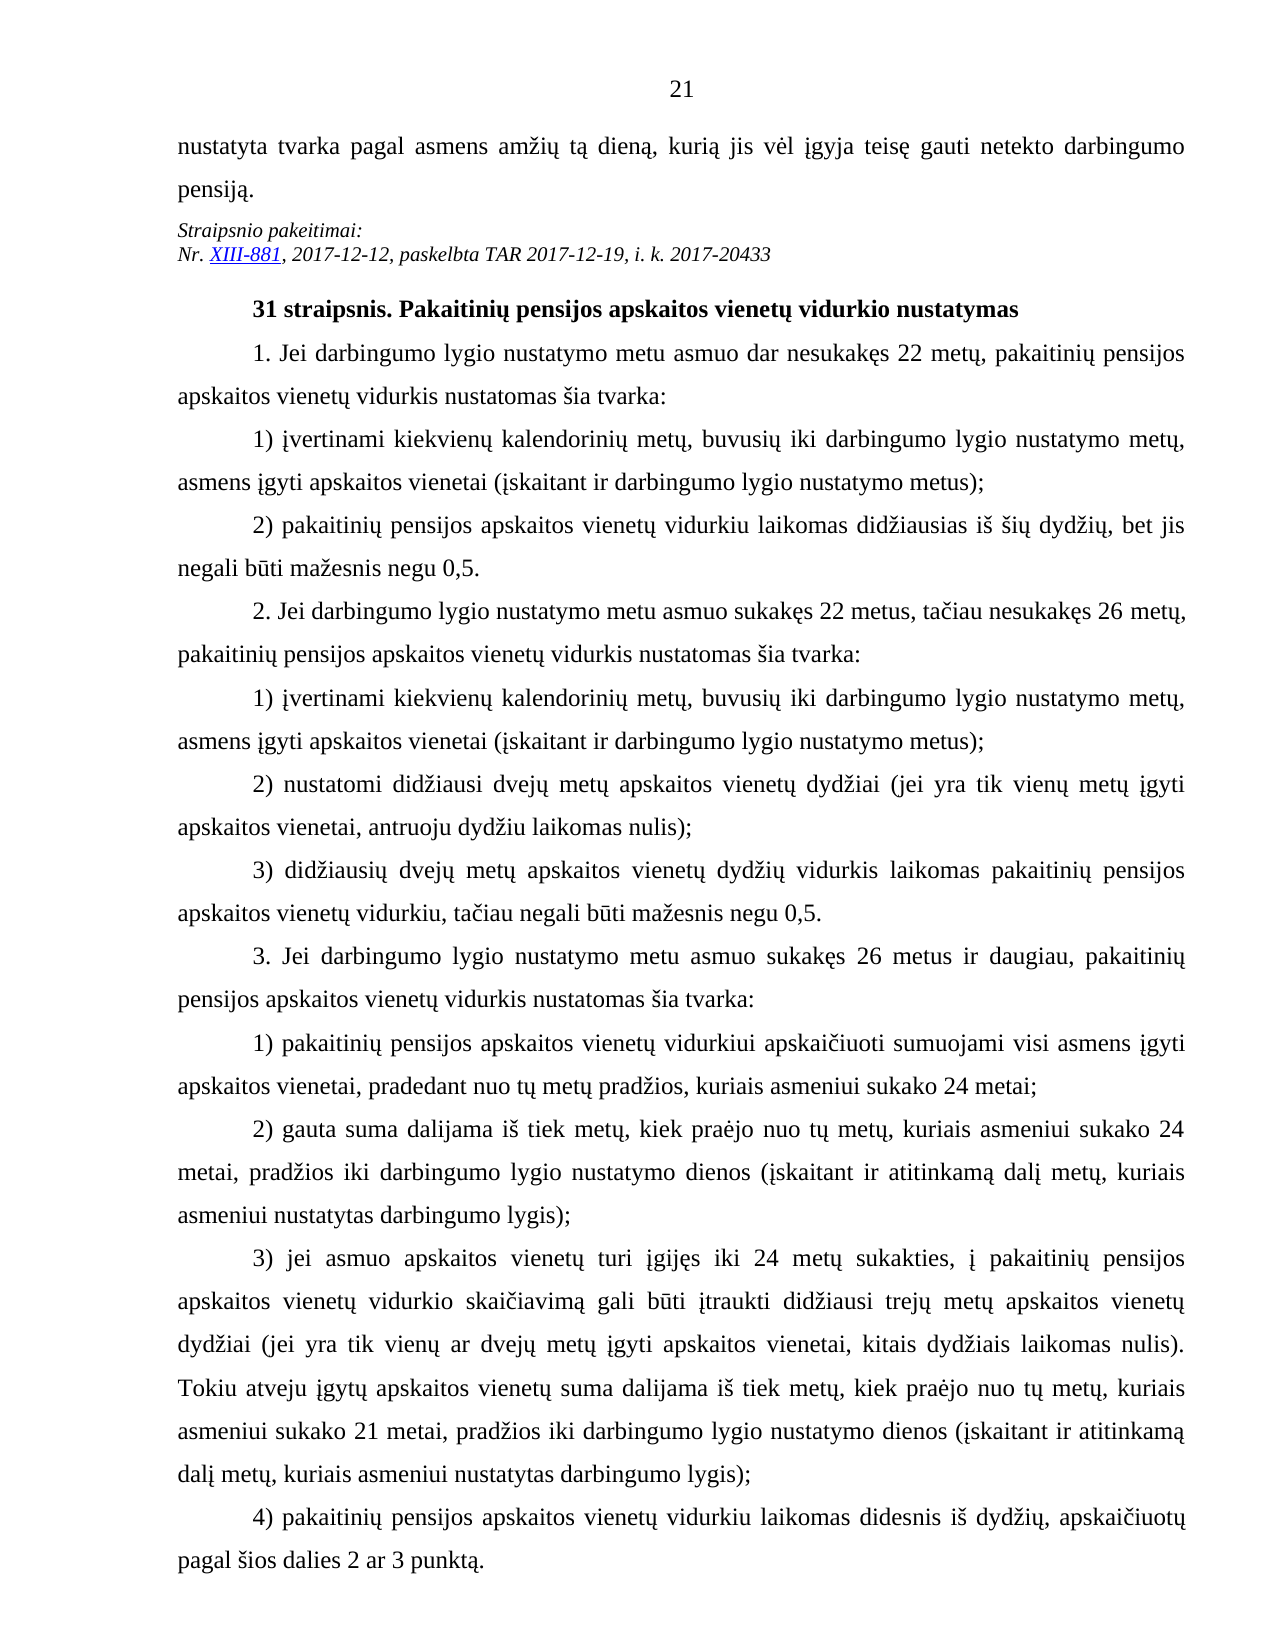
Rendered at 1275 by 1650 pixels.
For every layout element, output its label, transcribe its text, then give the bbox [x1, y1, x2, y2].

text 1. Jei darbingumo lygio nustatymo metu asmuo dar nesukakęs 22 metų, pakaitinių pensijos apskaitos vienetų vidurkis nustatomas šia tvarka: [177, 338, 1186, 409]
text 2) pakaitinių pensijos apskaitos vienetų vidurkiu laikomas didžiausias iš šių dydžių, bet jis negali būti mažesnis negu 0,5. [177, 510, 1186, 582]
text 1) įvertinami kiekvienų kalendorinių metų, buvusių iki darbingumo lygio nustatymo metų, asmens įgyti apskaitos vienetai (įskaitant ir darbingumo lygio nustatymo metus); [177, 683, 1186, 754]
text 4) pakaitinių pensijos apskaitos vienetų vidurkiu laikomas didesnis iš dydžių, apskaičiuotų pagal šios dalies 2 ar 3 punktą. [177, 1502, 1186, 1574]
text 1) pakaitinių pensijos apskaitos vienetų vidurkiui apskaičiuoti sumuojami visi asmens įgyti apskaitos vienetai, pradedant nuo tų metų pradžios, kuriais asmeniui sukako 24 metai; [177, 1028, 1186, 1099]
text 31 straipsnis. Pakaitinių pensijos apskaitos vienetų vidurkio nustatymas [177, 294, 1186, 323]
text Straipsnio pakeitimai: [177, 218, 1186, 242]
text 2. Jei darbingumo lygio nustatymo metu asmuo sukakęs 22 metus, tačiau nesukakęs 26 metų, pakaitinių pensijos apskaitos vienetų vidurkis nustatomas šia tvarka: [177, 596, 1186, 668]
text Nr. XIII-881, 2017-12-12, paskelbta TAR 2017-12-19, i. k. 2017-20433 [177, 242, 1186, 266]
text 3) didžiausių dvejų metų apskaitos vienetų dydžių vidurkis laikomas pakaitinių pensijos apskaitos vienetų vidurkiu, tačiau negali būti mažesnis negu 0,5. [177, 855, 1186, 927]
text 3) jei asmuo apskaitos vienetų turi įgijęs iki 24 metų sukakties, į pakaitinių pensijos apskaitos vienetų vidurkio skaičiavimą gali būti įtraukti didžiausi trejų metų apskaitos vienetų dydžiai (jei yra tik vienų ar dvejų metų įgyti apskaitos vienetai, kitais dydžiais laikomas nulis). Tokiu atveju įgytų apskaitos vienetų suma dalijama iš tiek metų, kiek praėjo nuo tų metų, kuriais asmeniui sukako 21 metai, pradžios iki darbingumo lygio nustatymo dienos (įskaitant ir atitinkamą dalį metų, kuriais asmeniui nustatytas darbingumo lygis); [177, 1243, 1186, 1488]
text 3. Jei darbingumo lygio nustatymo metu asmuo sukakęs 26 metus ir daugiau, pakaitinių pensijos apskaitos vienetų vidurkis nustatomas šia tvarka: [177, 941, 1186, 1013]
text nustatyta tvarka pagal asmens amžių tą dieną, kurią jis vėl įgyja teisę gauti netekto darbingumo pensiją. [177, 131, 1186, 203]
text 2) gauta suma dalijama iš tiek metų, kiek praėjo nuo tų metų, kuriais asmeniui sukako 24 metai, pradžios iki darbingumo lygio nustatymo dienos (įskaitant ir atitinkamą dalį metų, kuriais asmeniui nustatytas darbingumo lygis); [177, 1114, 1186, 1229]
text 2) nustatomi didžiausi dvejų metų apskaitos vienetų dydžiai (jei yra tik vienų metų įgyti apskaitos vienetai, antruoju dydžiu laikomas nulis); [177, 769, 1186, 841]
text 1) įvertinami kiekvienų kalendorinių metų, buvusių iki darbingumo lygio nustatymo metų, asmens įgyti apskaitos vienetai (įskaitant ir darbingumo lygio nustatymo metus); [177, 424, 1186, 496]
